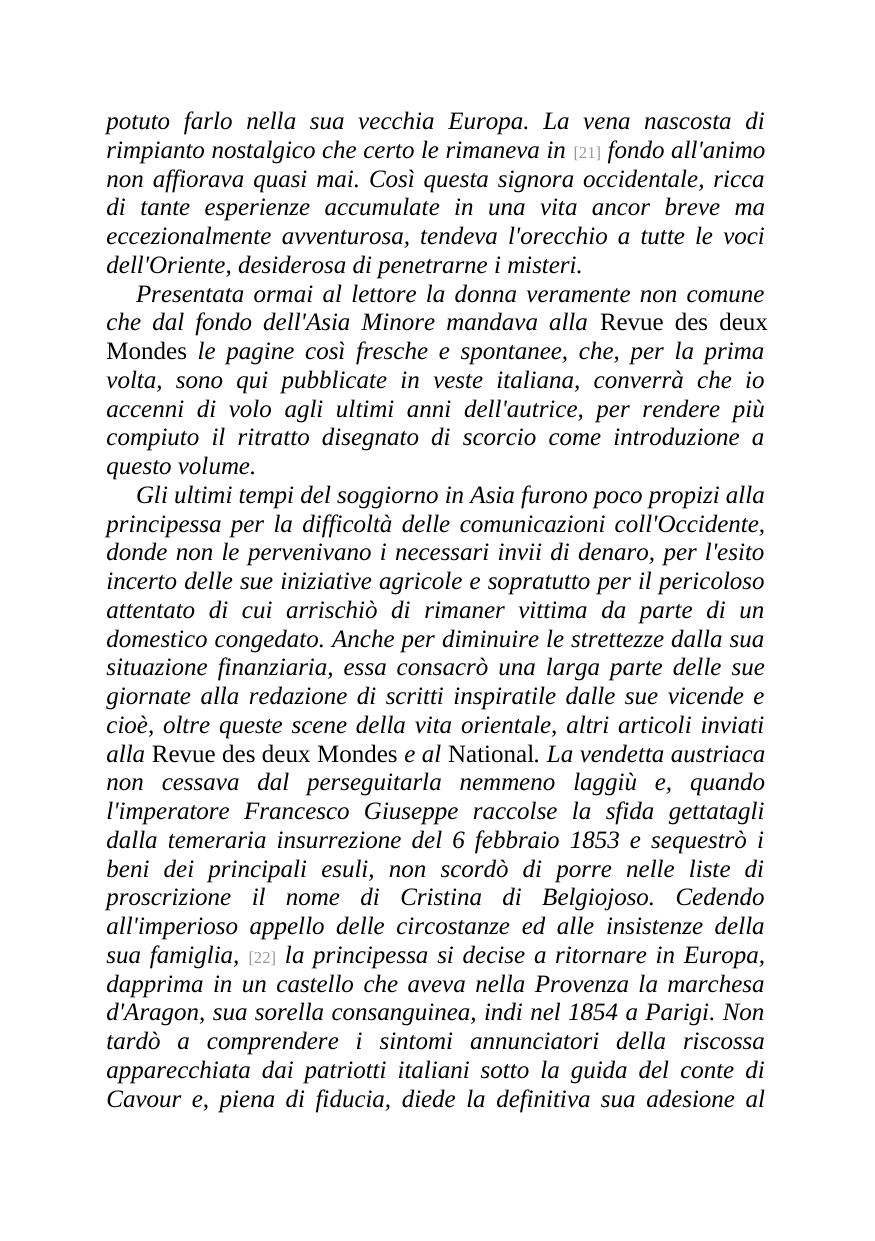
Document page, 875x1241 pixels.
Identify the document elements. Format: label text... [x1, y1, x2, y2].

text potuto farlo nella sua vecchia Europa. La vena nascosta di rimpianto nostalgico che certo le rimaneva in [21] fondo all'animo non affiorava quasi mai. Così questa signora occidentale, ricca di tante esperienze accumulate in una vita ancor breve ma eccezionalmente avventurosa, tendeva l'orecchio a tutte le voci dell'Oriente, desiderosa di penetrarne i misteri. [106, 106, 768, 279]
text Gli ultimi tempi del soggiorno in Asia furono poco propizi alla principessa per la difficoltà delle comunicazioni coll'Occidente, donde non le pervenivano i necessari invii di denaro, per l'esito incerto delle sue iniziative agricole e sopratutto per il pericoloso attentato di cui arrischiò di rimaner vittima da parte di un domestico congedato. Anche per diminuire le strettezze dalla sua situazione finanziaria, essa consacrò una larga parte delle sue giornate alla redazione di scritti inspiratile dalle sue vicende e cioè, oltre queste scene della vita orientale, altri articoli inviati alla Revue des deux Mondes e al National. La vendetta austriaca non cessava dal perseguitarla nemmeno laggiù e, quando l'imperatore Francesco Giuseppe raccolse la sfida gettatagli dalla temeraria insurrezione del 6 febbraio 1853 e sequestrò i beni dei principali esuli, non scordò di porre nelle liste di proscrizione il nome di Cristina di Belgiojoso. Cedendo all'imperioso appello delle circostanze ed alle insistenze della sua famiglia, [22] la principessa si decise a ritornare in Europa, dapprima in un castello che aveva nella Provenza la marchesa d'Aragon, sua sorella consanguinea, indi nel 1854 a Parigi. Non tardò a comprendere i sintomi annunciatori della riscossa apparecchiata dai patriotti italiani sotto la guida del conte di Cavour e, piena di fiducia, diede la definitiva sua adesione al [106, 480, 768, 1112]
text Presentata ormai al lettore la donna veramente non comune che dal fondo dell'Asia Minore mandava alla Revue des deux Mondes le pagine così fresche e spontanee, che, per la prima volta, sono qui pubblicate in veste italiana, converrà che io accenni di volo agli ultimi anni dell'autrice, per rendere più compiuto il ritratto disegnato di scorcio come introduzione a questo volume. [106, 279, 768, 480]
